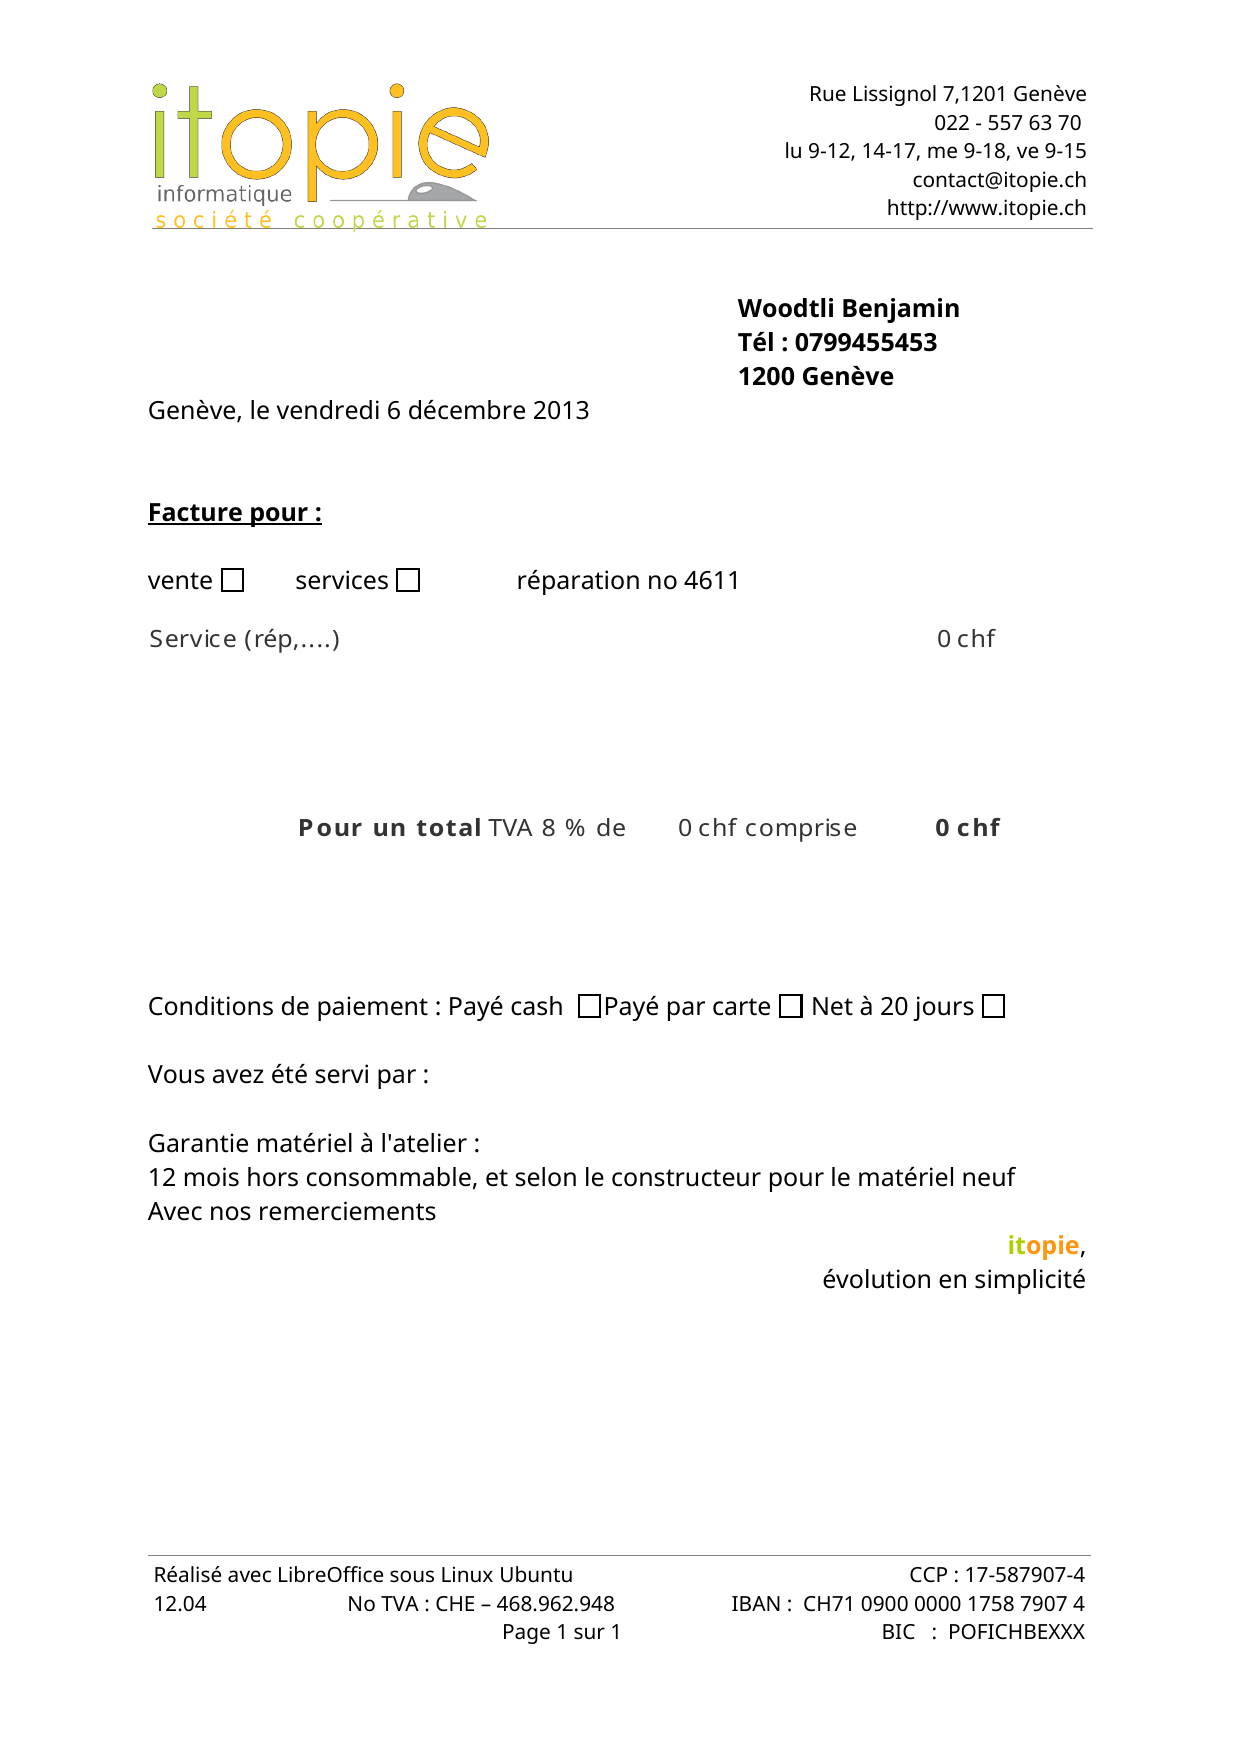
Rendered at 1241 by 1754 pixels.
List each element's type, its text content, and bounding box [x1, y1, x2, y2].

text 12 mois hors consommable, et selon le constructeur pour le matériel neuf [148, 1159, 1093, 1193]
picture [138, 72, 500, 244]
text Facture pour : [148, 495, 1093, 529]
text itopie, [148, 1227, 1093, 1262]
text Genève, le vendredi 6 décembre 2013 [148, 392, 1093, 427]
text évolution en simplicité [148, 1262, 1093, 1296]
text Garantie matériel à l'atelier : [148, 1125, 1093, 1159]
text Conditions de paiement : Payé cash Payé par carte Net à 20 jours [148, 989, 1093, 1023]
text Vous avez été servi par : [148, 1057, 1093, 1091]
text 1200 Genève [148, 358, 1093, 392]
text vente services réparation no 4611 [148, 563, 1093, 597]
text Tél : 0799455453 [148, 324, 1093, 358]
text Avec nos remerciements [148, 1193, 1093, 1227]
text Woodtli Benjamin [148, 290, 1093, 324]
